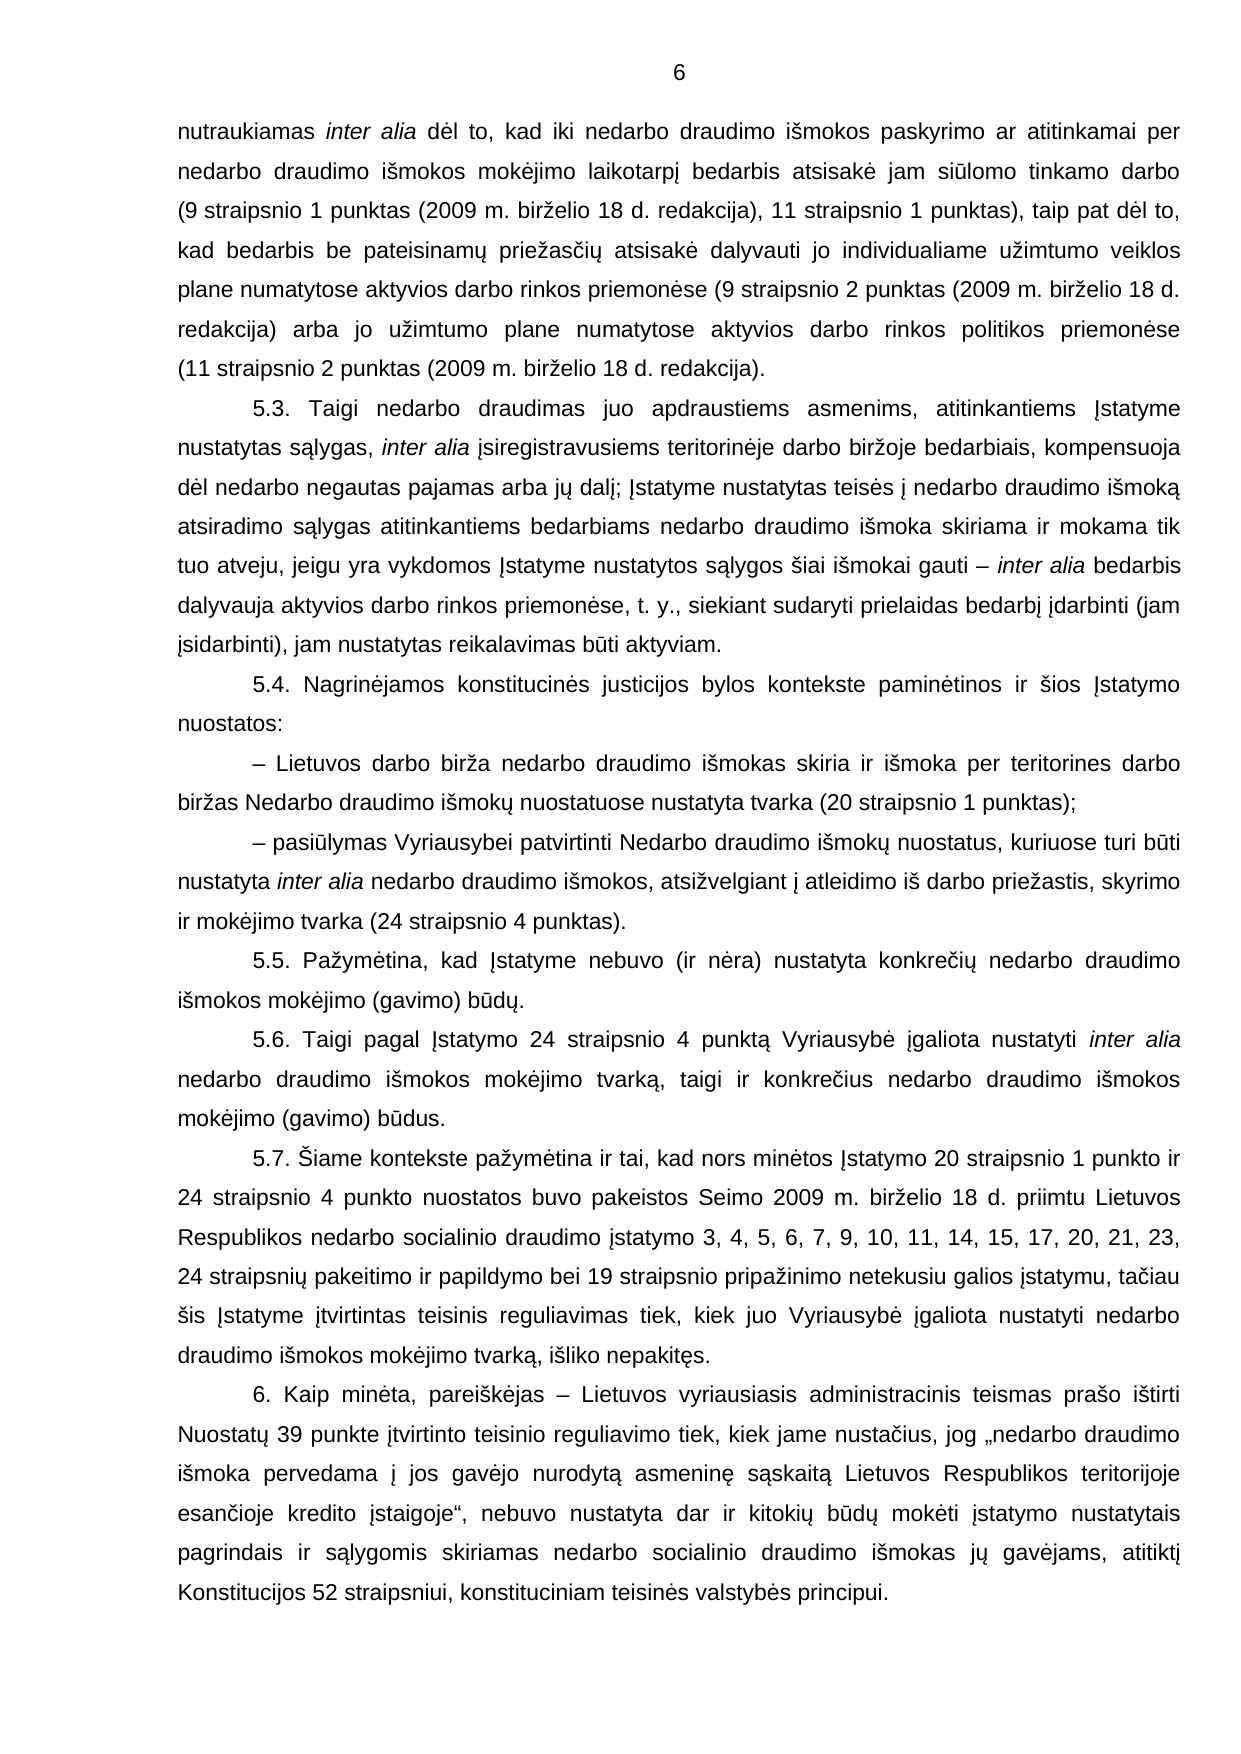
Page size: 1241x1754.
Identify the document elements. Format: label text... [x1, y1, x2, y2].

text 5.3. Taigi nedarbo draudimas juo apdraustiems asmenims, atitinkantiems Įstatyme nustatytas sąlygas, inter alia įsiregistravusiems teritorinėje darbo biržoje bedarbiais, kompensuoja dėl nedarbo negautas pajamas arba jų dalį; Įstatyme nustatytas teisės į nedarbo draudimo išmoką atsiradimo sąlygas atitinkantiems bedarbiams nedarbo draudimo išmoka skiriama ir mokama tik tuo atveju, jeigu yra vykdomos Įstatyme nustatytos sąlygos šiai išmokai gauti – inter alia bedarbis dalyvauja aktyvios darbo rinkos priemonėse, t. y., siekiant sudaryti prielaidas bedarbį įdarbinti (jam įsidarbinti), jam nustatytas reikalavimas būti aktyviam. [177, 394, 1181, 658]
text 5.5. Pažymėtina, kad Įstatyme nebuvo (ir nėra) nustatyta konkrečių nedarbo draudimo išmokos mokėjimo (gavimo) būdų. [177, 947, 1181, 1013]
text – Lietuvos darbo birža nedarbo draudimo išmokas skiria ir išmoka per teritorines darbo biržas Nedarbo draudimo išmokų nuostatuose nustatyta tvarka (20 straipsnio 1 punktas); [177, 750, 1181, 816]
text 5.4. Nagrinėjamos konstitucinės justicijos bylos kontekste paminėtinos ir šios Įstatymo nuostatos: [177, 671, 1181, 737]
text nutraukiamas inter alia dėl to, kad iki nedarbo draudimo išmokos paskyrimo ar atitinkamai per nedarbo draudimo išmokos mokėjimo laikotarpį bedarbis atsisakė jam siūlomo tinkamo darbo (9 straipsnio 1 punktas (2009 m. birželio 18 d. redakcija), 11 straipsnio 1 punktas), taip pat dėl to, kad bedarbis be pateisinamų priežasčių atsisakė dalyvauti jo individualiame užimtumo veiklos plane numatytose aktyvios darbo rinkos priemonėse (9 straipsnio 2 punktas (2009 m. birželio 18 d. redakcija) arba jo užimtumo plane numatytose aktyvios darbo rinkos politikos priemonėse (11 straipsnio 2 punktas (2009 m. birželio 18 d. redakcija). [177, 118, 1181, 381]
text 5.6. Taigi pagal Įstatymo 24 straipsnio 4 punktą Vyriausybė įgaliota nustatyti inter alia nedarbo draudimo išmokos mokėjimo tvarką, taigi ir konkrečius nedarbo draudimo išmokos mokėjimo (gavimo) būdus. [177, 1026, 1181, 1131]
text – pasiūlymas Vyriausybei patvirtinti Nedarbo draudimo išmokų nuostatus, kuriuose turi būti nustatyta inter alia nedarbo draudimo išmokos, atsižvelgiant į atleidimo iš darbo priežastis, skyrimo ir mokėjimo tvarka (24 straipsnio 4 punktas). [177, 829, 1181, 934]
text 5.7. Šiame kontekste pažymėtina ir tai, kad nors minėtos Įstatymo 20 straipsnio 1 punkto ir 24 straipsnio 4 punkto nuostatos buvo pakeistos Seimo 2009 m. birželio 18 d. priimtu Lietuvos Respublikos nedarbo socialinio draudimo įstatymo 3, 4, 5, 6, 7, 9, 10, 11, 14, 15, 17, 20, 21, 23, 24 straipsnių pakeitimo ir papildymo bei 19 straipsnio pripažinimo netekusiu galios įstatymu, tačiau šis Įstatyme įtvirtintas teisinis reguliavimas tiek, kiek juo Vyriausybė įgaliota nustatyti nedarbo draudimo išmokos mokėjimo tvarką, išliko nepakitęs. [177, 1144, 1181, 1368]
text 6. Kaip minėta, pareiškėjas – Lietuvos vyriausiasis administracinis teismas prašo ištirti Nuostatų 39 punkte įtvirtinto teisinio reguliavimo tiek, kiek jame nustačius, jog „nedarbo draudimo išmoka pervedama į jos gavėjo nurodytą asmeninę sąskaitą Lietuvos Respublikos teritorijoje esančioje kredito įstaigoje“, nebuvo nustatyta dar ir kitokių būdų mokėti įstatymo nustatytais pagrindais ir sąlygomis skiriamas nedarbo socialinio draudimo išmokas jų gavėjams, atitiktį Konstitucijos 52 straipsniui, konstituciniam teisinės valstybės principui. [177, 1381, 1181, 1605]
